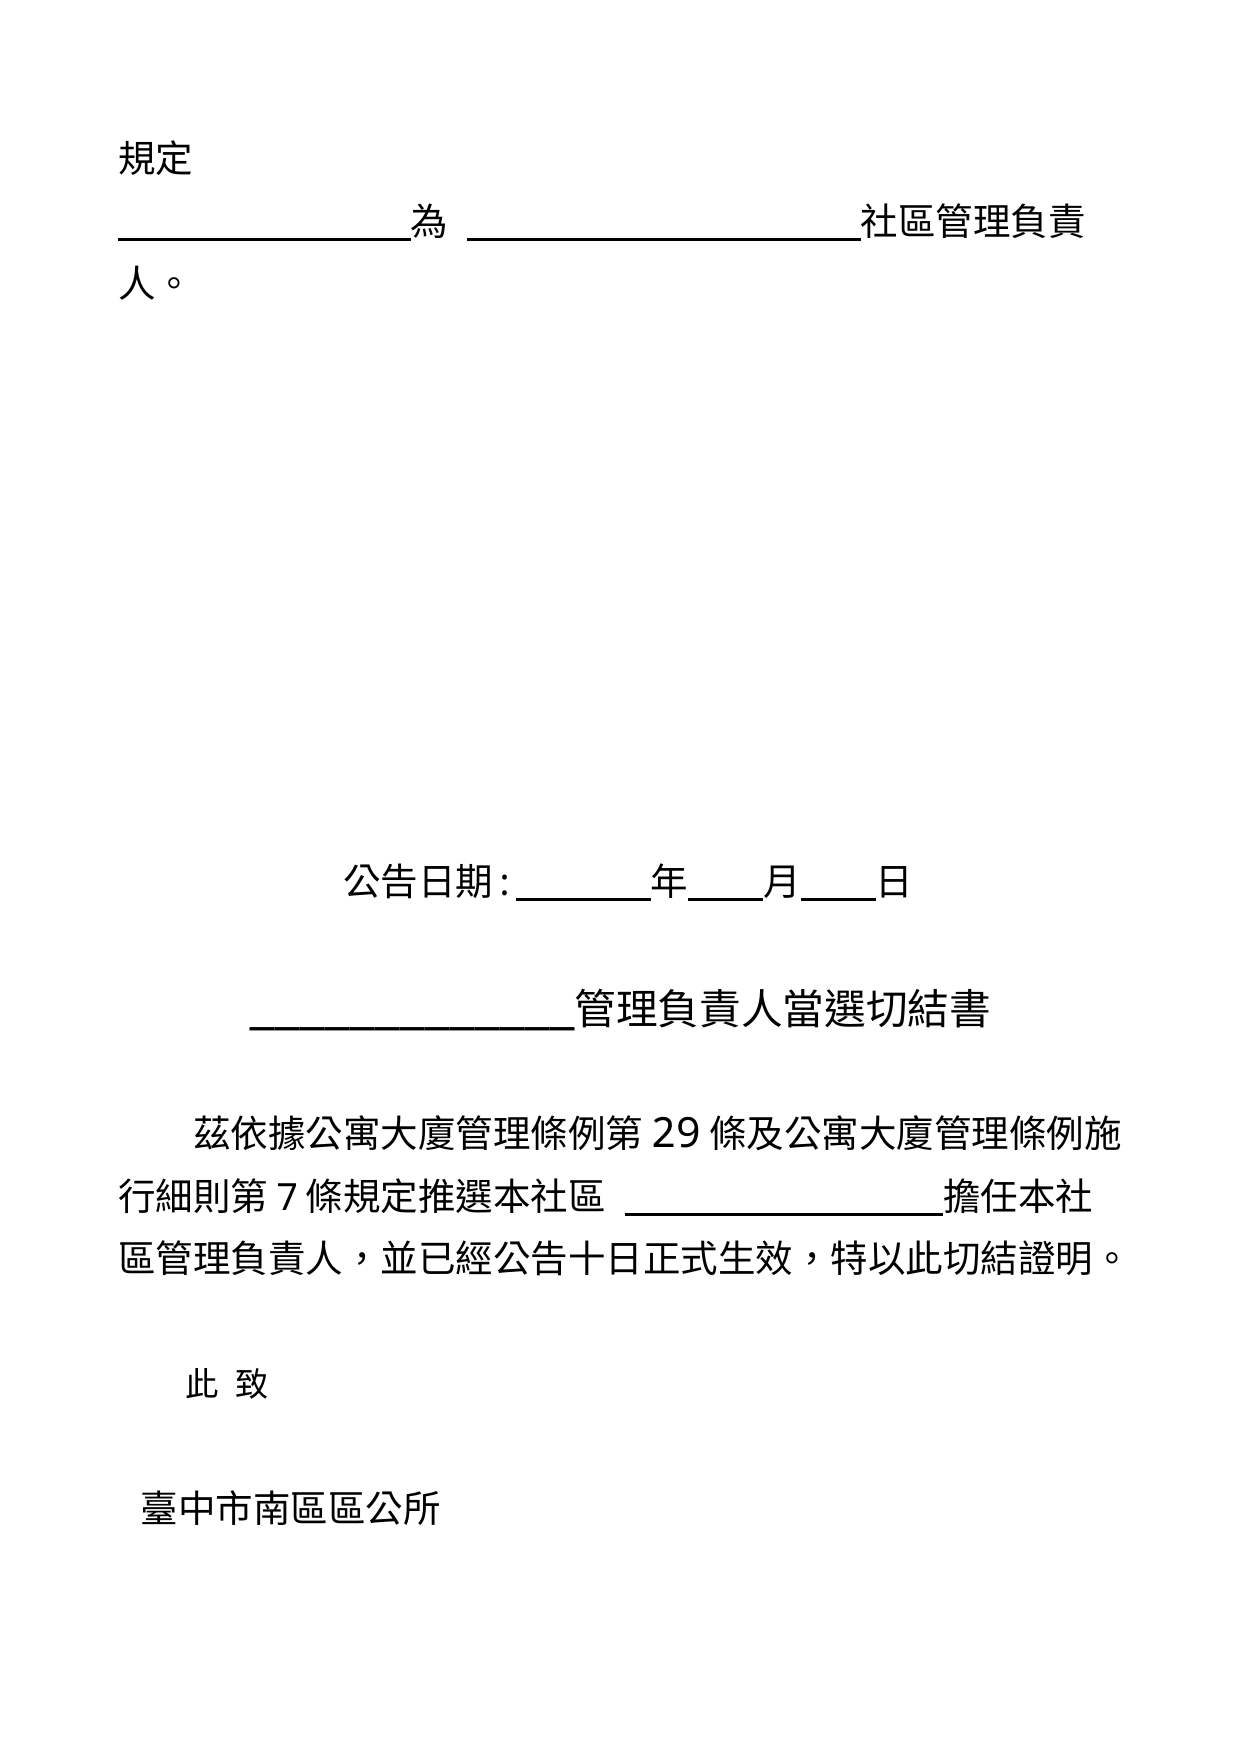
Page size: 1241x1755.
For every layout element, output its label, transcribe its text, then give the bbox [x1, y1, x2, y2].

text _____________管理負責人當選切結書 [118, 965, 1122, 1027]
text 臺中市南區區公所 [118, 1465, 1122, 1527]
text 公告日期: 年 月 日 [118, 802, 1122, 927]
text 茲依據公寓大廈管理條例第29條及公寓大廈管理條例施行細則第7條規定推選本社區 擔任本社區管理負責人，並已經公告十日正式生效，特以此切結證明。 [118, 1090, 1122, 1277]
text 規定 [118, 115, 1122, 177]
text 此 致 [118, 1340, 1122, 1402]
text 為 社區管理負責人。 [118, 177, 1122, 302]
